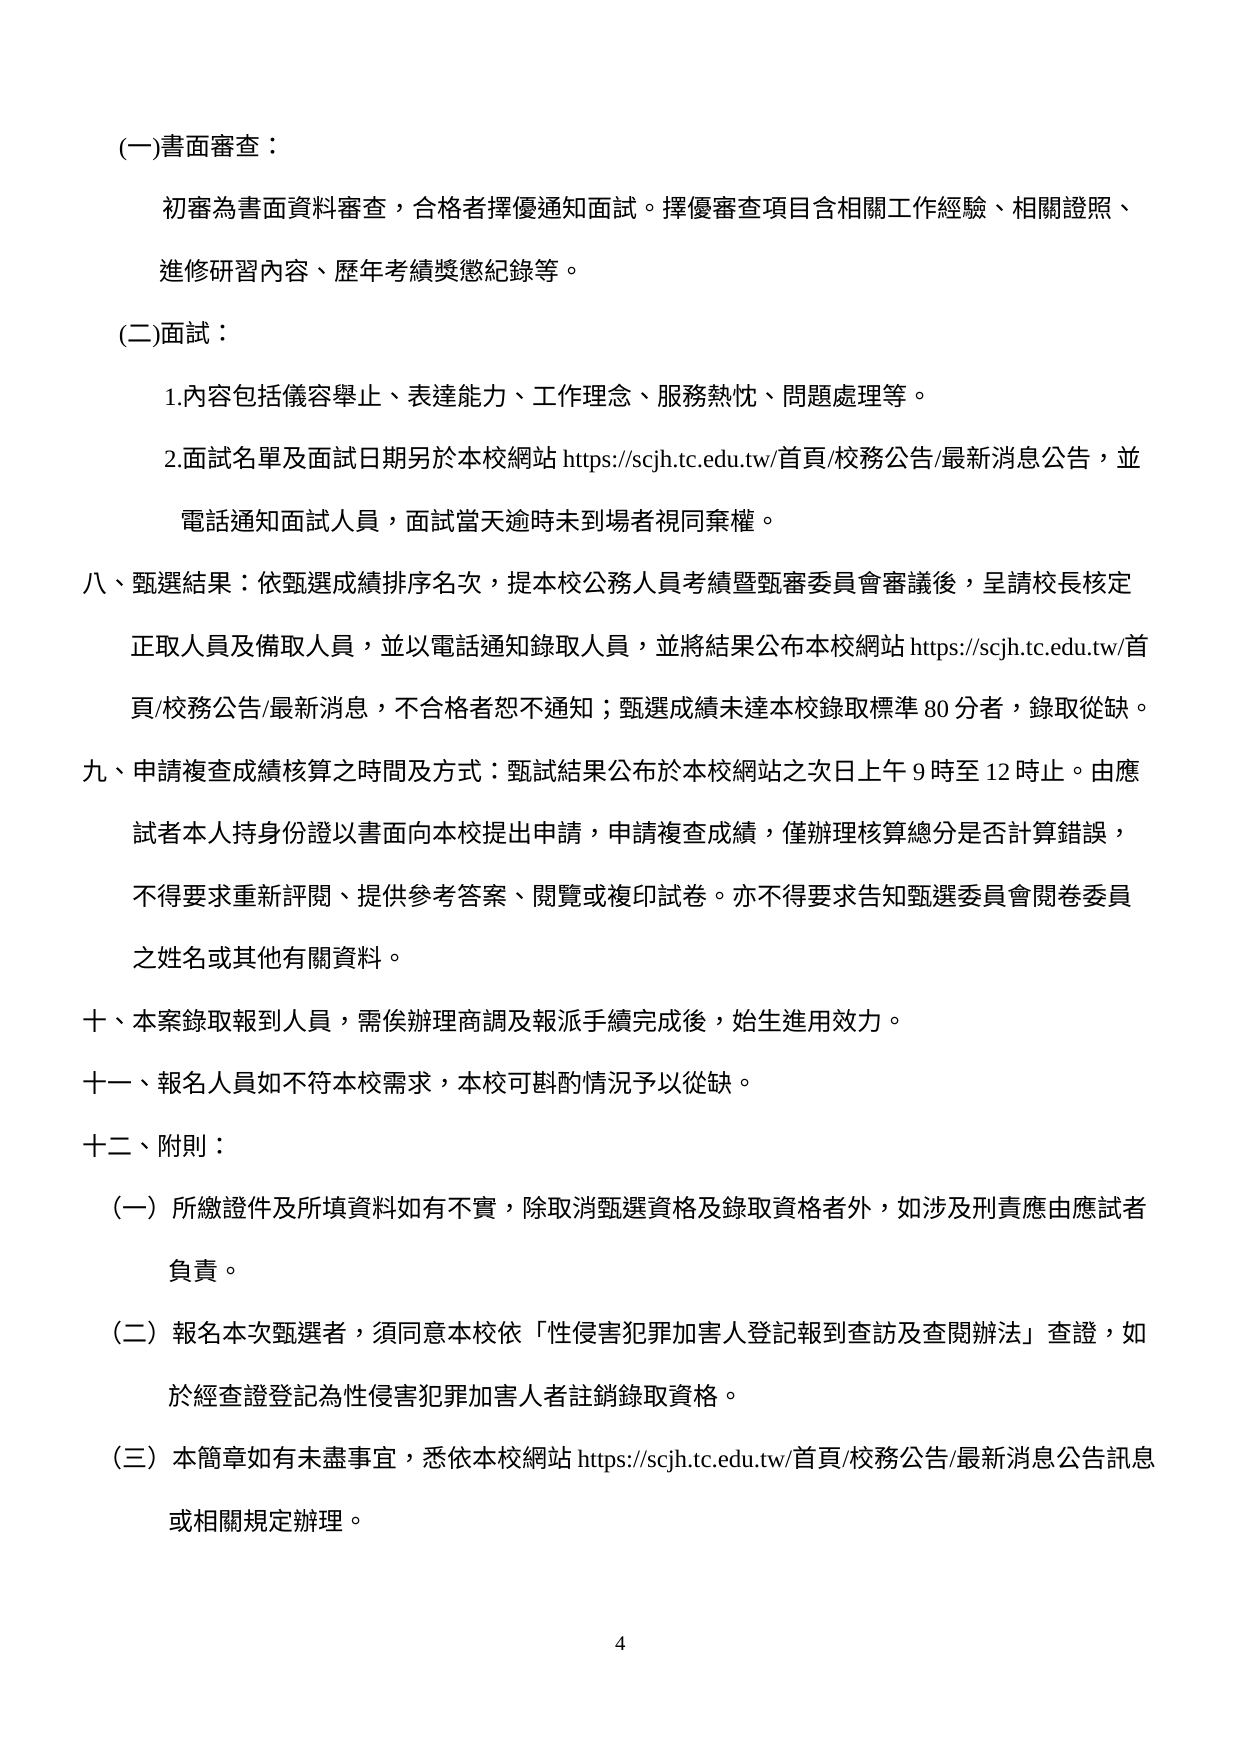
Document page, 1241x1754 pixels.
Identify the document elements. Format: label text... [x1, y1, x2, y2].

text 八、甄選結果：依甄選成績排序名次，提本校公務人員考績暨甄審委員會審議後，呈請校長核定正取人員及備取人員，並以電話通知錄取人員，並將結果公布本校網站https://scjh.tc.edu.tw/首頁/校務公告/最新消息，不合格者恕不通知；甄選成績未達本校錄取標準80分者，錄取從缺。 [83, 540, 1157, 728]
text 初審為書面資料審查，合格者擇優通知面試。擇優審查項目含相關工作經驗、相關證照、進修研習內容、歷年考績獎懲紀錄等。 [112, 165, 1157, 290]
text 九、申請複查成績核算之時間及方式：甄試結果公布於本校網站之次日上午9時至12時止。由應試者本人持身份證以書面向本校提出申請，申請複查成績，僅辦理核算總分是否計算錯誤，不得要求重新評閱、提供參考答案、閱覽或複印試卷。亦不得要求告知甄選委員會閱卷委員之姓名或其他有關資料。 [83, 728, 1157, 978]
text （三）本簡章如有未盡事宜，悉依本校網站https://scjh.tc.edu.tw/首頁/校務公告/最新消息公告訊息或相關規定辦理。 [97, 1415, 1157, 1540]
text （一）所繳證件及所填資料如有不實，除取消甄選資格及錄取資格者外，如涉及刑責應由應試者負責。 [97, 1165, 1157, 1290]
text 1.內容包括儀容舉止、表達能力、工作理念、服務熱忱、問題處理等。 [83, 353, 1157, 415]
text 十、本案錄取報到人員，需俟辦理商調及報派手續完成後，始生進用效力。 [83, 978, 1157, 1040]
text 十二、附則： [83, 1103, 1157, 1165]
text （二）報名本次甄選者，須同意本校依「性侵害犯罪加害人登記報到查訪及查閱辦法」查證，如於經查證登記為性侵害犯罪加害人者註銷錄取資格。 [97, 1290, 1157, 1415]
text (二)面試： [112, 290, 1157, 353]
text 十一、報名人員如不符本校需求，本校可斟酌情況予以從缺。 [83, 1040, 1157, 1103]
text 2.面試名單及面試日期另於本校網站https://scjh.tc.edu.tw/首頁/校務公告/最新消息公告，並電話通知面試人員，面試當天逾時未到場者視同棄權。 [83, 415, 1157, 540]
text (一)書面審查： [112, 103, 1157, 165]
